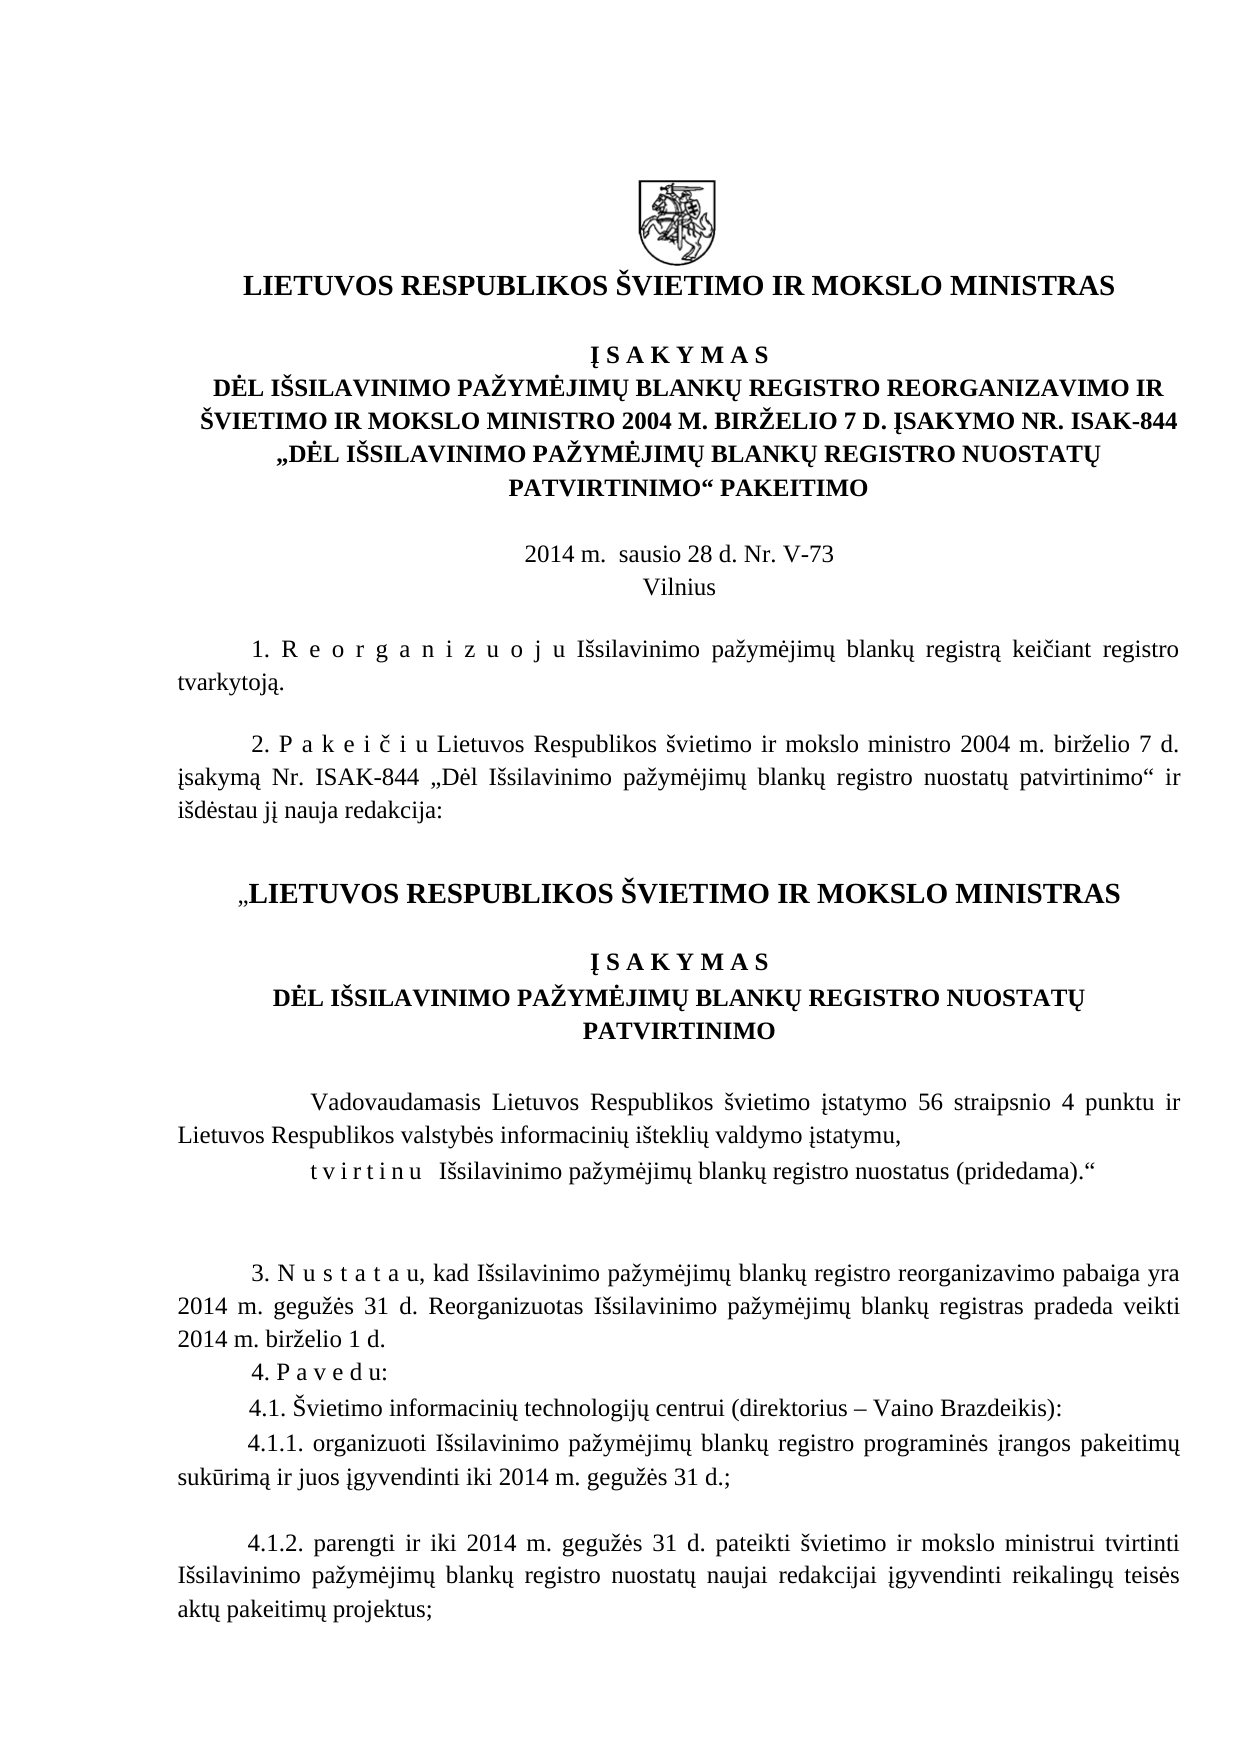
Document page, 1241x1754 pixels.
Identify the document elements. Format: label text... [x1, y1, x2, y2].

text 2014 m. sausio 28 d. Nr. V-73 [177, 539, 1181, 568]
text 3. N u s t a t a u, kad Išsilavinimo pažymėjimų blankų registro reorganizavimo pabaiga yra 2014 m. gegužės 31 d. Reorganizuotas Išsilavinimo pažymėjimų blankų registras pradeda veikti 2014 m. birželio 1 d. [177, 1258, 1181, 1353]
text Į S A K Y M A S [177, 947, 1181, 976]
text Į S A K Y M A S [177, 340, 1181, 368]
text DĖL IŠSILAVINIMO PAŽYMĖJIMŲ BLANKŲ REGISTRO NUOSTATŲ PATVIRTINIMO [177, 983, 1181, 1045]
text 1. R e o r g a n i z u o j u Išsilavinimo pažymėjimų blankų registrą keičiant registro tvarkytoją. [177, 634, 1181, 696]
text DĖL IŠSILAVINIMO PAŽYMĖJIMŲ BLANKŲ REGISTRO REORGANIZAVIMO IR ŠVIETIMO IR MOKSLO MINISTRO 2004 m. birželio 7 d. ĮSAKYMO Nr. ISAK-844 „DĖL IŠSILAVINIMO PAŽYMĖJIMŲ BLANKŲ REGISTRO NUOSTATŲ PATVIRTINIMO“ PAKEITIMO [196, 373, 1181, 502]
text 4.1.2. parengti ir iki 2014 m. gegužės 31 d. pateikti švietimo ir mokslo ministrui tvirtinti Išsilavinimo pažymėjimų blankų registro nuostatų naujai redakcijai įgyvendinti reikalingų teisės aktų pakeitimų projektus; [177, 1528, 1181, 1622]
text Vilnius [177, 572, 1181, 601]
text 4. P a v e d u: [177, 1357, 1181, 1386]
text „LIETUVOS RESPUBLIKOS ŠVIETIMO IR MOKSLO MINISTRAS [177, 876, 1181, 909]
text 4.1.1. organizuoti Išsilavinimo pažymėjimų blankų registro programinės įrangos pakeitimų sukūrimą ir juos įgyvendinti iki 2014 m. gegužės 31 d.; [177, 1428, 1181, 1490]
text Vadovaudamasis Lietuvos Respublikos švietimo įstatymo 56 straipsnio 4 punktu ir Lietuvos Respublikos valstybės informacinių išteklių valdymo įstatymu, [177, 1087, 1181, 1149]
text 4.1. Švietimo informacinių technologijų centrui (direktorius – Vaino Brazdeikis): [249, 1393, 1181, 1422]
text tvirtinu Išsilavinimo pažymėjimų blankų registro nuostatus (pridedama).“ [177, 1156, 1181, 1185]
text LIETUVOS RESPUBLIKOS ŠVIETIMO IR MOKSLO MINISTRAS [177, 268, 1181, 302]
text 2. P a k e i č i u Lietuvos Respublikos švietimo ir mokslo ministro 2004 m. birželio 7 d. įsakymą Nr. ISAK-844 „Dėl Išsilavinimo pažymėjimų blankų registro nuostatų patvirtinimo“ ir išdėstau jį nauja redakcija: [177, 729, 1181, 823]
